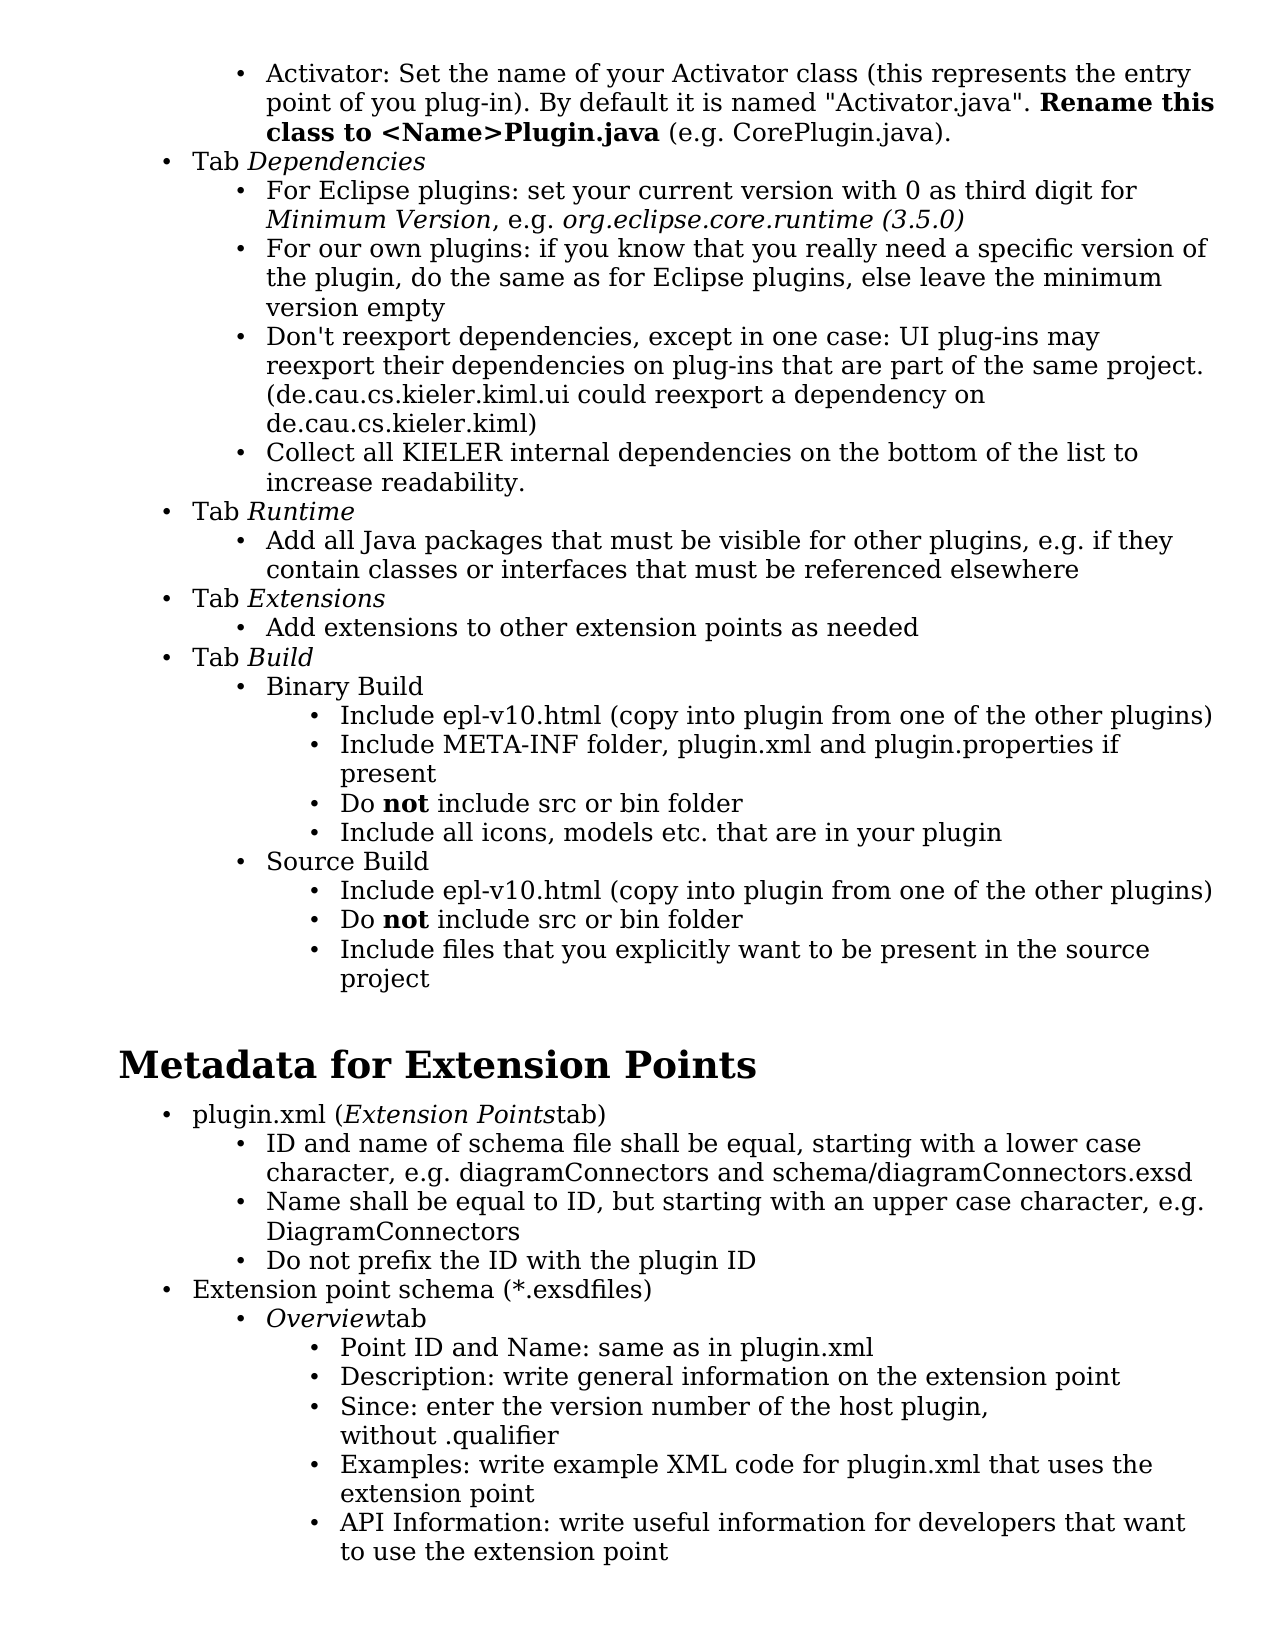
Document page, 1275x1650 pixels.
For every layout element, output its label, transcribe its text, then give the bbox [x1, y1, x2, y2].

list Include epl-v10.html (copy into plugin from one of the other plugins) [310, 701, 1216, 730]
list plugin.xml (Extension Pointstab) [162, 1100, 1216, 1129]
list Extension point schema (*.exsdfiles) [162, 1275, 1216, 1304]
list Description: write general information on the extension point [310, 1363, 1216, 1392]
list Since: enter the version number of the host plugin, without .qualifier [310, 1392, 1216, 1450]
list Overviewtab [236, 1304, 1216, 1333]
list Tab Dependencies [162, 147, 1216, 176]
list Tab Extensions [162, 584, 1216, 614]
list ID and name of schema file shall be equal, starting with a lower case character, e.g. diagramConnectors and schema/diagramConnectors.exsd [236, 1129, 1216, 1188]
list For Eclipse plugins: set your current version with 0 as third digit for Minimum Version, e.g. org.eclipse.core.runtime (3.5.0) [236, 176, 1216, 234]
subtitle Metadata for Extension Points [118, 1043, 1216, 1088]
list For our own plugins: if you know that you really need a specific version of the plugin, do the same as for Eclipse plugins, else leave the minimum version empty [236, 234, 1216, 322]
list Do not include src or bin folder [310, 789, 1216, 818]
list Add all Java packages that must be visible for other plugins, e.g. if they contain classes or interfaces that must be referenced elsewhere [236, 526, 1216, 584]
list Tab Build [162, 643, 1216, 672]
list Include META-INF folder, plugin.xml and plugin.properties if present [310, 730, 1216, 789]
list Do not include src or bin folder [310, 906, 1216, 935]
list Name shall be equal to ID, but starting with an upper case character, e.g. DiagramConnectors [236, 1188, 1216, 1246]
list Activator: Set the name of your Activator class (this represents the entry point of you plug-in). By default it is named "Activator.java". Rename this class to <Name>Plugin.java (e.g. CorePlugin.java). [236, 59, 1216, 147]
list Don't reexport dependencies, except in one case: UI plug-ins may reexport their dependencies on plug-ins that are part of the same project. (de.cau.cs.kieler.kiml.ui could reexport a dependency on de.cau.cs.kieler.kiml) [236, 322, 1216, 439]
list Point ID and Name: same as in plugin.xml [310, 1333, 1216, 1363]
list Examples: write example XML code for plugin.xml that uses the extension point [310, 1450, 1216, 1508]
list Tab Runtime [162, 497, 1216, 526]
list API Information: write useful information for developers that want to use the extension point [310, 1508, 1216, 1567]
list Include epl-v10.html (copy into plugin from one of the other plugins) [310, 876, 1216, 906]
list Include all icons, models etc. that are in your plugin [310, 818, 1216, 847]
list Source Build [236, 847, 1216, 876]
list Do not prefix the ID with the plugin ID [236, 1246, 1216, 1275]
list Include files that you explicitly want to be present in the source project [310, 935, 1216, 993]
list Add extensions to other extension points as needed [236, 614, 1216, 643]
list Collect all KIELER internal dependencies on the bottom of the list to increase readability. [236, 439, 1216, 497]
list Binary Build [236, 672, 1216, 701]
